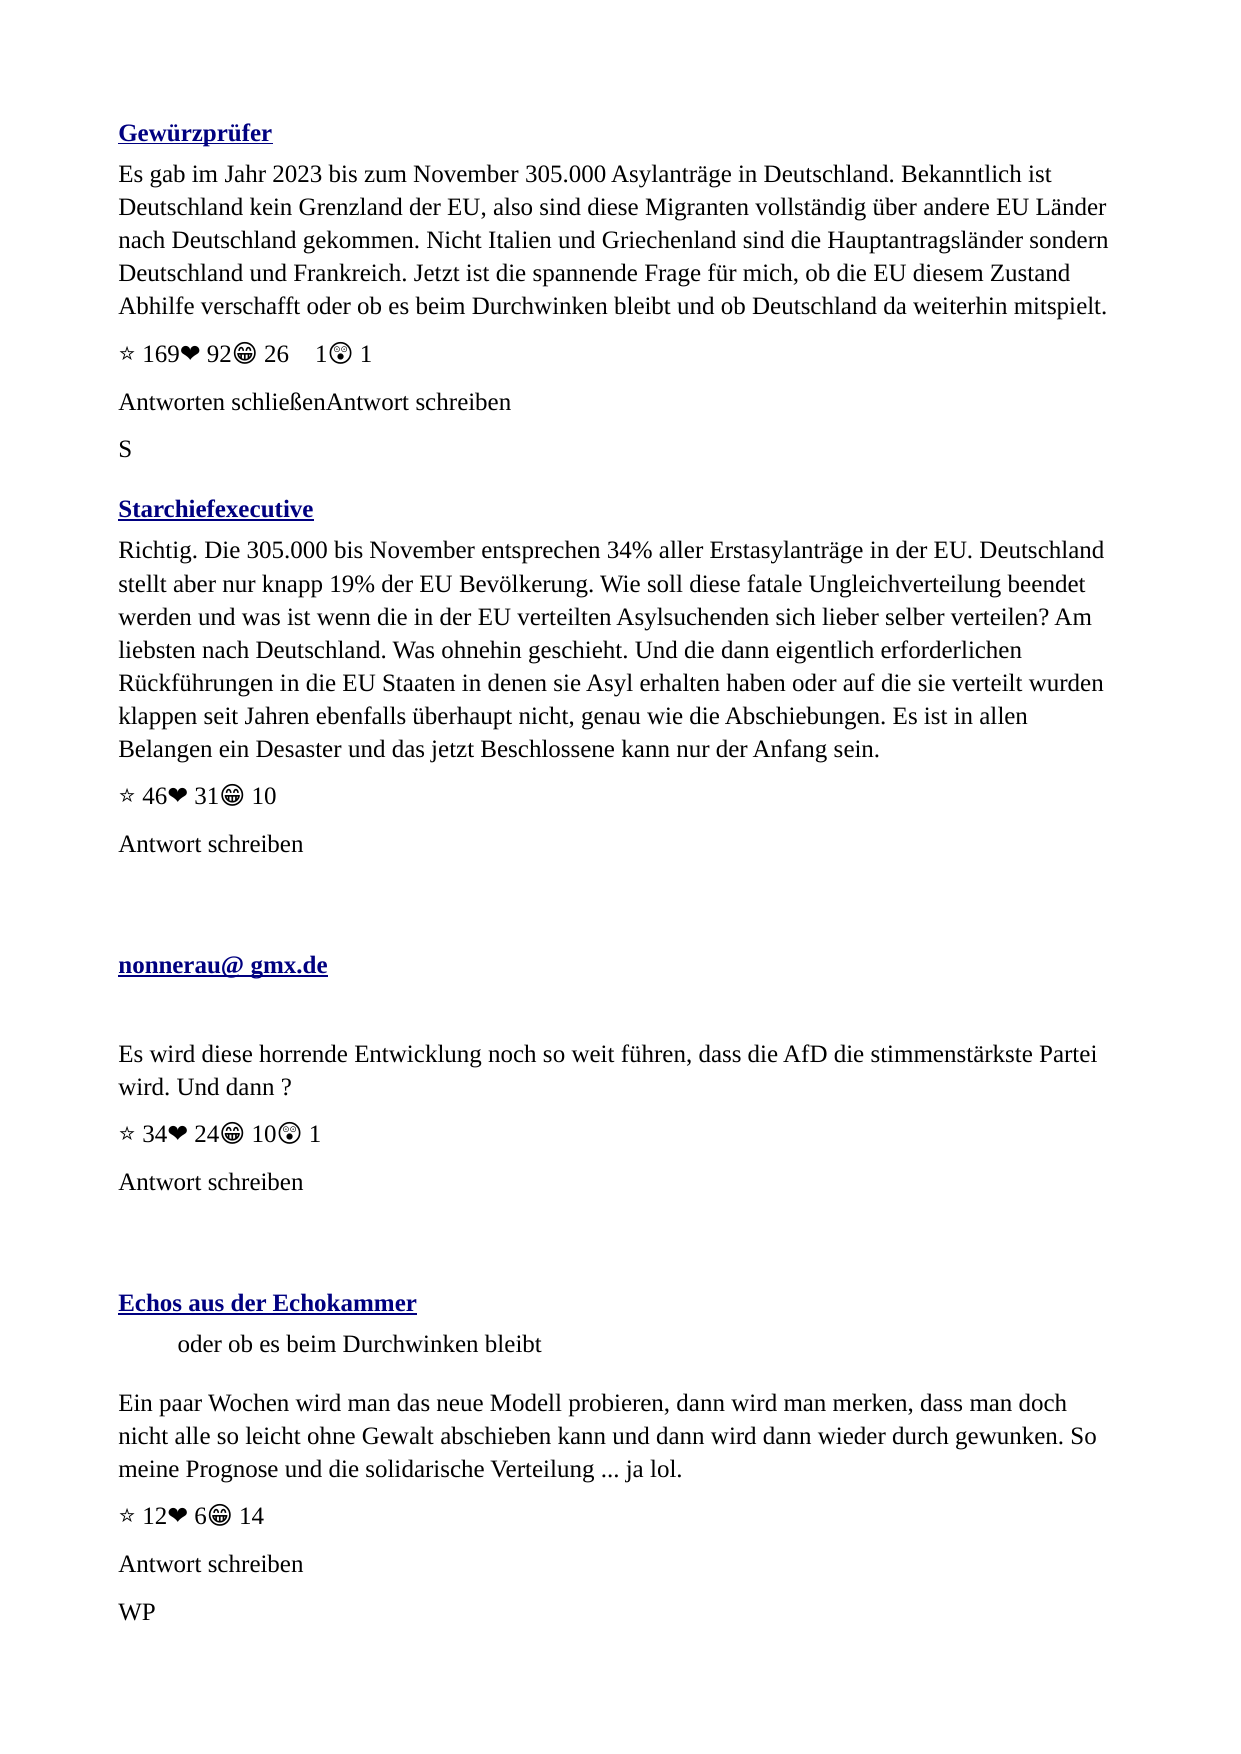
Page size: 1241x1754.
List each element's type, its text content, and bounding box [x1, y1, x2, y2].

subtitle nonnerau@ gmx.de [118, 950, 1122, 979]
subtitle Gewürzprüfer [118, 118, 1122, 147]
subtitle Starchiefexecutive [118, 494, 1122, 523]
text ⭐️ 12❤️ 6😁 14 [118, 1501, 1122, 1530]
text Antworten schließenAntwort schreiben [118, 387, 1122, 415]
text ⭐️ 169❤️ 92😁 26🤨 1😲 1 [118, 339, 1122, 368]
text Ein paar Wochen wird man das neue Modell probieren, dann wird man merken, dass man doch nicht alle so leicht ohne Gewalt abschieben kann und dann wird dann wieder durch gewunken. So meine Prognose und die solidarische Verteilung ... ja lol. [118, 1388, 1122, 1483]
text Es wird diese horrende Entwicklung noch so weit führen, dass die AfD die stimmenstärkste Partei wird. Und dann ? [118, 1039, 1122, 1101]
text oder ob es beim Durchwinken bleibt [177, 1329, 1063, 1358]
subtitle Echos aus der Echokammer [118, 1288, 1122, 1317]
text Antwort schreiben [118, 1549, 1122, 1578]
text ⭐️ 34❤️ 24😁 10😲 1 [118, 1119, 1122, 1148]
text ⭐️ 46❤️ 31😁 10 [118, 781, 1122, 810]
text Antwort schreiben [118, 829, 1122, 858]
text Es gab im Jahr 2023 bis zum November 305.000 Asylanträge in Deutschland. Bekanntlich ist Deutschland kein Grenzland der EU, also sind diese Migranten vollständig über andere EU Länder nach Deutschland gekommen. Nicht Italien und Griechenland sind die Hauptantragsländer sondern Deutschland und Frankreich. Jetzt ist die spannende Frage für mich, ob die EU diesem Zustand Abhilfe verschafft oder ob es beim Durchwinken bleibt und ob Deutschland da weiterhin mitspielt. [118, 159, 1122, 320]
text WP [118, 1597, 1122, 1625]
text S [118, 434, 1122, 463]
text Antwort schreiben [118, 1167, 1122, 1196]
text Richtig. Die 305.000 bis November entsprechen 34% aller Erstasylanträge in der EU. Deutschland stellt aber nur knapp 19% der EU Bevölkerung. Wie soll diese fatale Ungleichverteilung beendet werden und was ist wenn die in der EU verteilten Asylsuchenden sich lieber selber verteilen? Am liebsten nach Deutschland. Was ohnehin geschieht. Und die dann eigentlich erforderlichen Rückführungen in die EU Staaten in denen sie Asyl erhalten haben oder auf die sie verteilt wurden klappen seit Jahren ebenfalls überhaupt nicht, genau wie die Abschiebungen. Es ist in allen Belangen ein Desaster und das jetzt Beschlossene kann nur der Anfang sein. [118, 536, 1122, 762]
